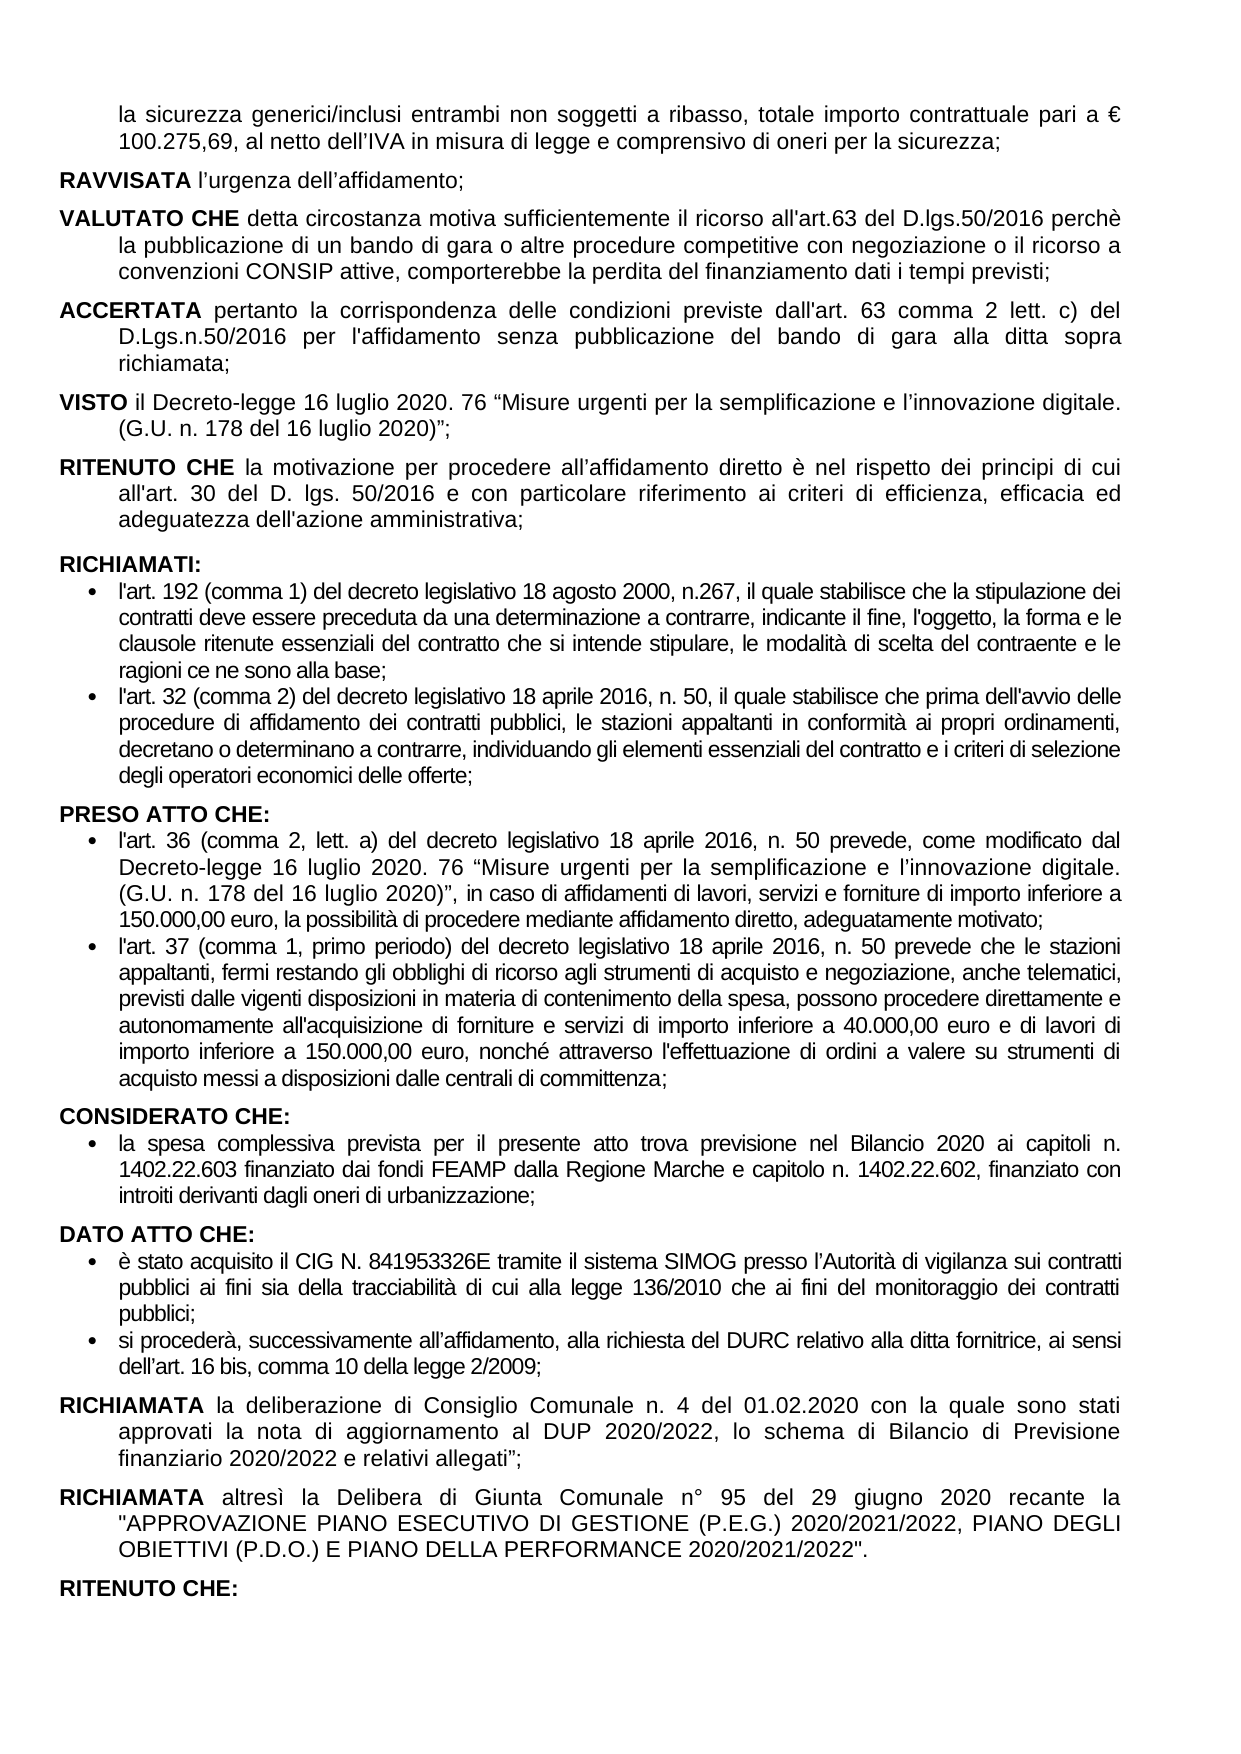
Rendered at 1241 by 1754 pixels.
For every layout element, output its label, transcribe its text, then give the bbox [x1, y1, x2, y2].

text la sicurezza generici/inclusi entrambi non soggetti a ribasso, totale importo contrattuale pari a € 100.275,69, al netto dell’IVA in misura di legge e comprensivo di oneri per la sicurezza; [59, 101, 1122, 154]
text RITENUTO CHE: [59, 1575, 1122, 1601]
text RICHIAMATA la deliberazione di Consiglio Comunale n. 4 del 01.02.2020 con la quale sono stati approvati la nota di aggiornamento al DUP 2020/2022, lo schema di Bilancio di Previsione finanziario 2020/2022 e relativi allegati”; [59, 1392, 1122, 1471]
text VALUTATO CHE detta circostanza motiva sufficientemente il ricorso all'art.63 del D.lgs.50/2016 perchè la pubblicazione di un bando di gara o altre procedure competitive con negoziazione o il ricorso a convenzioni CONSIP attive, comporterebbe la perdita del finanziamento dati i tempi previsti; [59, 205, 1122, 284]
text RICHIAMATA altresì la Delibera di Giunta Comunale n° 95 del 29 giugno 2020 recante la "APPROVAZIONE PIANO ESECUTIVO DI GESTIONE (P.E.G.) 2020/2021/2022, PIANO DEGLI OBIETTIVI (P.D.O.) E PIANO DELLA PERFORMANCE 2020/2021/2022". [59, 1483, 1122, 1562]
text PRESO ATTO CHE: [59, 801, 1122, 827]
text RITENUTO CHE la motivazione per procedere all’affidamento diretto è nel rispetto dei principi di cui all'art. 30 del D. lgs. 50/2016 e con particolare riferimento ai criteri di efficienza, efficacia ed adeguatezza dell'azione amministrativa; [59, 454, 1122, 533]
list l'art. 32 (comma 2) del decreto legislativo 18 aprile 2016, n. 50, il quale stabilisce che prima dell'avvio delle procedure di affidamento dei contratti pubblici, le stazioni appaltanti in conformità ai propri ordinamenti, decretano o determinano a contrarre, individuando gli elementi essenziali del contratto e i criteri di selezione degli operatori economici delle offerte; [89, 683, 1122, 788]
text ACCERTATA pertanto la corrispondenza delle condizioni previste dall'art. 63 comma 2 lett. c) del D.Lgs.n.50/2016 per l'affidamento senza pubblicazione del bando di gara alla ditta sopra richiamata; [59, 297, 1122, 376]
text VISTO il Decreto-legge 16 luglio 2020. 76 “Misure urgenti per la semplificazione e l’innovazione digitale. (G.U. n. 178 del 16 luglio 2020)”; [59, 388, 1122, 441]
list l'art. 37 (comma 1, primo periodo) del decreto legislativo 18 aprile 2016, n. 50 prevede che le stazioni appaltanti, fermi restando gli obblighi di ricorso agli strumenti di acquisto e negoziazione, anche telematici, previsti dalle vigenti disposizioni in materia di contenimento della spesa, possono procedere direttamente e autonomamente all'acquisizione di forniture e servizi di importo inferiore a 40.000,00 euro e di lavori di importo inferiore a 150.000,00 euro, nonché attraverso l'effettuazione di ordini a valere su strumenti di acquisto messi a disposizioni dalle centrali di committenza; [89, 933, 1122, 1091]
list l'art. 36 (comma 2, lett. a) del decreto legislativo 18 aprile 2016, n. 50 prevede, come modificato dal Decreto-legge 16 luglio 2020. 76 “Misure urgenti per la semplificazione e l’innovazione digitale. (G.U. n. 178 del 16 luglio 2020)”, in caso di affidamenti di lavori, servizi e forniture di importo inferiore a 150.000,00 euro, la possibilità di procedere mediante affidamento diretto, adeguatamente motivato; [89, 827, 1122, 933]
list la spesa complessiva prevista per il presente atto trova previsione nel Bilancio 2020 ai capitoli n. 1402.22.603 finanziato dai fondi FEAMP dalla Regione Marche e capitolo n. 1402.22.602, finanziato con introiti derivanti dagli oneri di urbanizzazione; [89, 1130, 1122, 1209]
text CONSIDERATO CHE: [59, 1103, 1122, 1130]
text DATO ATTO CHE: [59, 1221, 1122, 1248]
list è stato acquisito il CIG N. 841953326E tramite il sistema SIMOG presso l’Autorità di vigilanza sui contratti pubblici ai fini sia della tracciabilità di cui alla legge 136/2010 che ai fini del monitoraggio dei contratti pubblici; [89, 1248, 1122, 1327]
text RICHIAMATI: [59, 551, 1122, 578]
text RAVVISATA l’urgenza dell’affidamento; [59, 167, 1122, 193]
list l'art. 192 (comma 1) del decreto legislativo 18 agosto 2000, n.267, il quale stabilisce che la stipulazione dei contratti deve essere preceduta da una determinazione a contrarre, indicante il fine, l'oggetto, la forma e le clausole ritenute essenziali del contratto che si intende stipulare, le modalità di scelta del contraente e le ragioni ce ne sono alla base; [89, 578, 1122, 683]
list si procederà, successivamente all’affidamento, alla richiesta del DURC relativo alla ditta fornitrice, ai sensi dell’art. 16 bis, comma 10 della legge 2/2009; [89, 1327, 1122, 1379]
